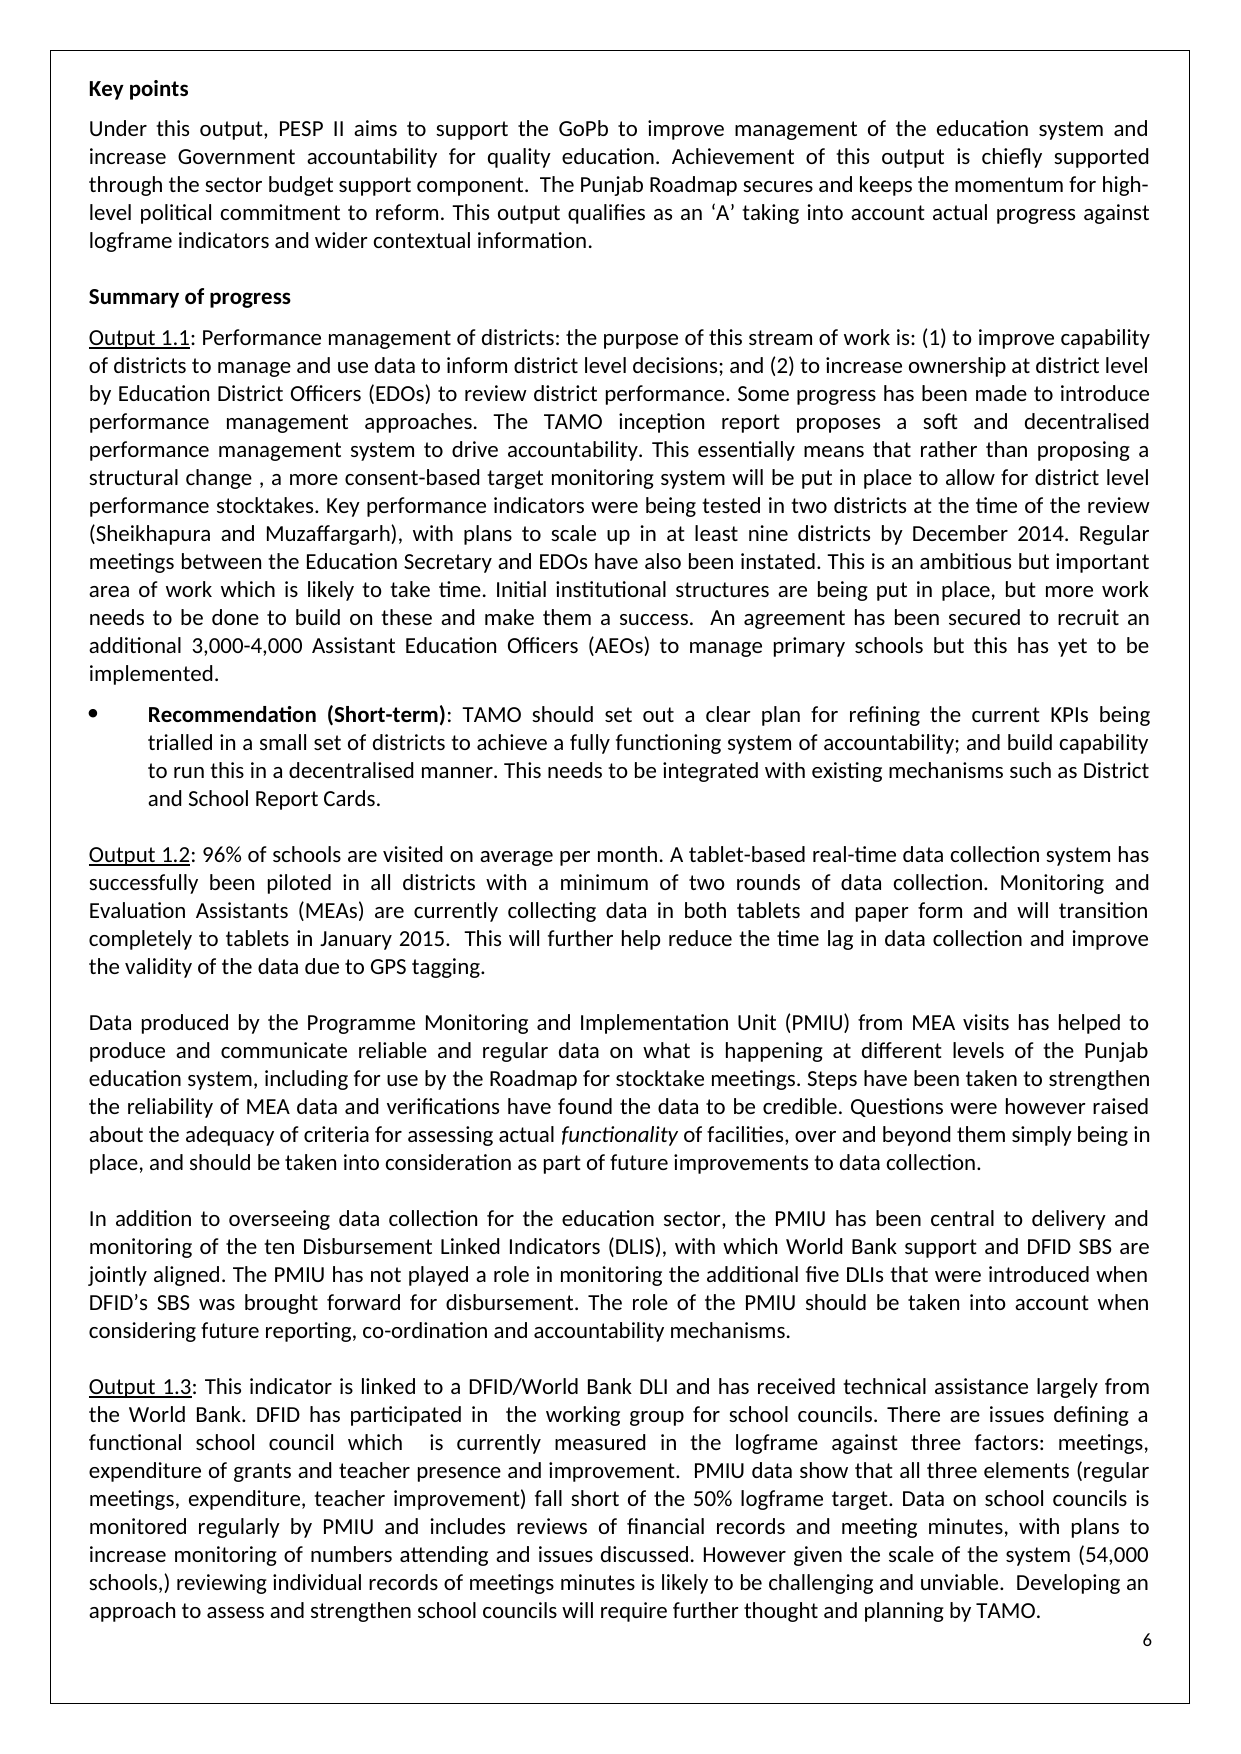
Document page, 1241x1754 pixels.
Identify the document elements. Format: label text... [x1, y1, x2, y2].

text Output 1.1: Performance management of districts: the purpose of this stream of work is: (1) to improve capability of districts to manage and use data to inform district level decisions; and (2) to increase ownership at district level by Education District Officers (EDOs) to review district performance. Some progress has been made to introduce performance management approaches. The TAMO inception report proposes a soft and decentralised performance management system to drive accountability. This essentially means that rather than proposing a structural change , a more consent-based target monitoring system will be put in place to allow for district level performance stocktakes. Key performance indicators were being tested in two districts at the time of the review (Sheikhapura and Muzaffargarh), with plans to scale up in at least nine districts by December 2014. Regular meetings between the Education Secretary and EDOs have also been instated. This is an ambitious but important area of work which is likely to take time. Initial institutional structures are being put in place, but more work needs to be done to build on these and make them a success. An agreement has been secured to recruit an additional 3,000-4,000 Assistant Education Officers (AEOs) to manage primary schools but this has yet to be implemented. [89, 323, 1152, 687]
text Output 1.2: 96% of schools are visited on average per month. A tablet-based real-time data collection system has successfully been piloted in all districts with a minimum of two rounds of data collection. Monitoring and Evaluation Assistants (MEAs) are currently collecting data in both tablets and paper form and will transition completely to tablets in January 2015. This will further help reduce the time lag in data collection and improve the validity of the data due to GPS tagging. [89, 840, 1152, 980]
text Under this output, PESP II aims to support the GoPb to improve management of the education system and increase Government accountability for quality education. Achievement of this output is chiefly supported through the sector budget support component. The Punjab Roadmap secures and keeps the momentum for high-level political commitment to reform. This output qualifies as an ‘A’ taking into account actual progress against logframe indicators and wider contextual information. [89, 114, 1152, 254]
text Output 1.3: This indicator is linked to a DFID/World Bank DLI and has received technical assistance largely from the World Bank. DFID has participated in the working group for school councils. There are issues defining a functional school council which is currently measured in the logframe against three factors: meetings, expenditure of grants and teacher presence and improvement. PMIU data show that all three elements (regular meetings, expenditure, teacher improvement) fall short of the 50% logframe target. Data on school councils is monitored regularly by PMIU and includes reviews of financial records and meeting minutes, with plans to increase monitoring of numbers attending and issues discussed. However given the scale of the system (54,000 schools,) reviewing individual records of meetings minutes is likely to be challenging and unviable. Developing an approach to assess and strengthen school councils will require further thought and planning by TAMO. [89, 1372, 1152, 1624]
text Summary of progress [89, 282, 1152, 311]
text Data produced by the Programme Monitoring and Implementation Unit (PMIU) from MEA visits has helped to produce and communicate reliable and regular data on what is happening at different levels of the Punjab education system, including for use by the Roadmap for stocktake meetings. Steps have been taken to strengthen the reliability of MEA data and verifications have found the data to be credible. Questions were however raised about the adequacy of criteria for assessing actual functionality of facilities, over and beyond them simply being in place, and should be taken into consideration as part of future improvements to data collection. [89, 1008, 1152, 1176]
text Key points [89, 74, 1152, 102]
list Recommendation (Short-term): TAMO should set out a clear plan for refining the current KPIs being trialled in a small set of districts to achieve a fully functioning system of accountability; and build capability to run this in a decentralised manner. This needs to be integrated with existing mechanisms such as District and School Report Cards. [89, 700, 1152, 812]
text In addition to overseeing data collection for the education sector, the PMIU has been central to delivery and monitoring of the ten Disbursement Linked Indicators (DLIS), with which World Bank support and DFID SBS are jointly aligned. The PMIU has not played a role in monitoring the additional five DLIs that were introduced when DFID’s SBS was brought forward for disbursement. The role of the PMIU should be taken into account when considering future reporting, co-ordination and accountability mechanisms. [89, 1204, 1152, 1344]
